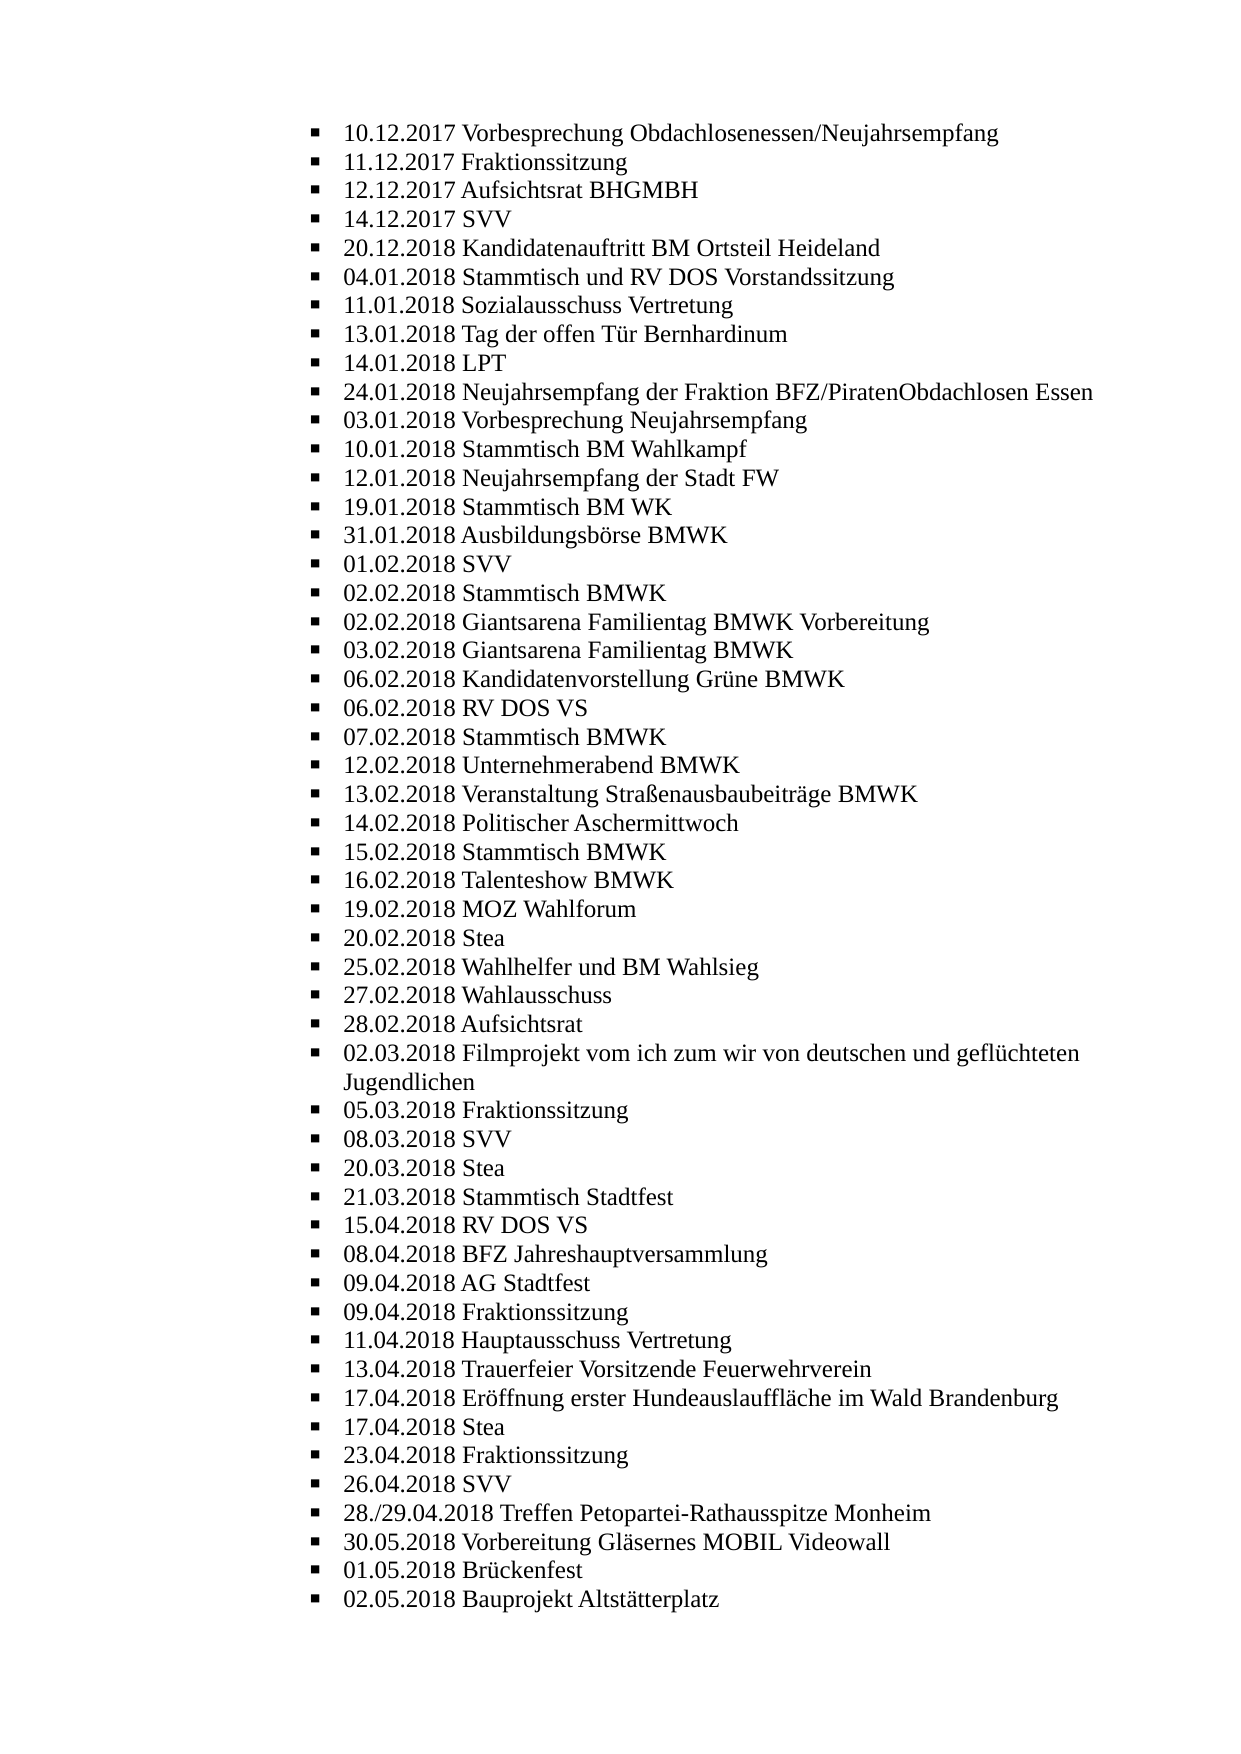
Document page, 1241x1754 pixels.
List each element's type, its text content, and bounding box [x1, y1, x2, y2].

list 09.04.2018 Fraktionssitzung [306, 1297, 1122, 1326]
list 06.02.2018 Kandidatenvorstellung Grüne BMWK [306, 664, 1122, 693]
list 01.05.2018 Brückenfest [306, 1556, 1122, 1584]
list 31.01.2018 Ausbildungsbörse BMWK [306, 521, 1122, 549]
list 21.03.2018 Stammtisch Stadtfest [306, 1182, 1122, 1211]
list 08.04.2018 BFZ Jahreshauptversammlung [306, 1239, 1122, 1268]
list 01.02.2018 SVV [306, 549, 1122, 578]
list 19.01.2018 Stammtisch BM WK [306, 492, 1122, 521]
list 17.04.2018 Eröffnung erster Hundeauslauffläche im Wald Brandenburg [306, 1383, 1122, 1412]
list 16.02.2018 Talenteshow BMWK [306, 866, 1122, 894]
list 12.12.2017 Aufsichtsrat BHGMBH [306, 176, 1122, 204]
list 13.01.2018 Tag der offen Tür Bernhardinum [306, 319, 1122, 348]
list 10.01.2018 Stammtisch BM Wahlkampf [306, 434, 1122, 463]
list 02.02.2018 Giantsarena Familientag BMWK Vorbereitung [306, 607, 1122, 636]
list 12.01.2018 Neujahrsempfang der Stadt FW [306, 463, 1122, 492]
list 15.04.2018 RV DOS VS [306, 1211, 1122, 1239]
list 28.02.2018 Aufsichtsrat [306, 1009, 1122, 1038]
list 08.03.2018 SVV [306, 1124, 1122, 1153]
list 14.01.2018 LPT [306, 348, 1122, 377]
list 28./29.04.2018 Treffen Petopartei-Rathausspitze Monheim [306, 1498, 1122, 1527]
list 20.03.2018 Stea [306, 1153, 1122, 1182]
list 02.03.2018 Filmprojekt vom ich zum wir von deutschen und geflüchteten Jugendlichen [306, 1038, 1122, 1096]
list 14.02.2018 Politischer Aschermittwoch [306, 808, 1122, 837]
list 03.02.2018 Giantsarena Familientag BMWK [306, 636, 1122, 664]
list 17.04.2018 Stea [306, 1412, 1122, 1441]
list 20.02.2018 Stea [306, 923, 1122, 952]
list 02.02.2018 Stammtisch BMWK [306, 578, 1122, 607]
list 11.01.2018 Sozialausschuss Vertretung [306, 291, 1122, 319]
list 20.12.2018 Kandidatenauftritt BM Ortsteil Heideland [306, 233, 1122, 262]
list 26.04.2018 SVV [306, 1469, 1122, 1498]
list 05.03.2018 Fraktionssitzung [306, 1096, 1122, 1124]
list 09.04.2018 AG Stadtfest [306, 1268, 1122, 1297]
list 04.01.2018 Stammtisch und RV DOS Vorstandssitzung [306, 262, 1122, 291]
list 14.12.2017 SVV [306, 204, 1122, 233]
list 15.02.2018 Stammtisch BMWK [306, 837, 1122, 866]
list 03.01.2018 Vorbesprechung Neujahrsempfang [306, 406, 1122, 434]
list 13.04.2018 Trauerfeier Vorsitzende Feuerwehrverein [306, 1354, 1122, 1383]
list 23.04.2018 Fraktionssitzung [306, 1441, 1122, 1469]
list 11.04.2018 Hauptausschuss Vertretung [306, 1326, 1122, 1354]
list 07.02.2018 Stammtisch BMWK [306, 722, 1122, 751]
list 19.02.2018 MOZ Wahlforum [306, 894, 1122, 923]
list 27.02.2018 Wahlausschuss [306, 981, 1122, 1009]
list 12.02.2018 Unternehmerabend BMWK [306, 751, 1122, 779]
list 11.12.2017 Fraktionssitzung [306, 147, 1122, 176]
list 10.12.2017 Vorbesprechung Obdachlosenessen/Neujahrsempfang [306, 118, 1122, 147]
list 02.05.2018 Bauprojekt Altstätterplatz [306, 1584, 1122, 1613]
list 24.01.2018 Neujahrsempfang der Fraktion BFZ/PiratenObdachlosen Essen [306, 377, 1122, 406]
list 13.02.2018 Veranstaltung Straßenausbaubeiträge BMWK [306, 779, 1122, 808]
list 25.02.2018 Wahlhelfer und BM Wahlsieg [306, 952, 1122, 981]
list 06.02.2018 RV DOS VS [306, 693, 1122, 722]
list 30.05.2018 Vorbereitung Gläsernes MOBIL Videowall [306, 1527, 1122, 1556]
